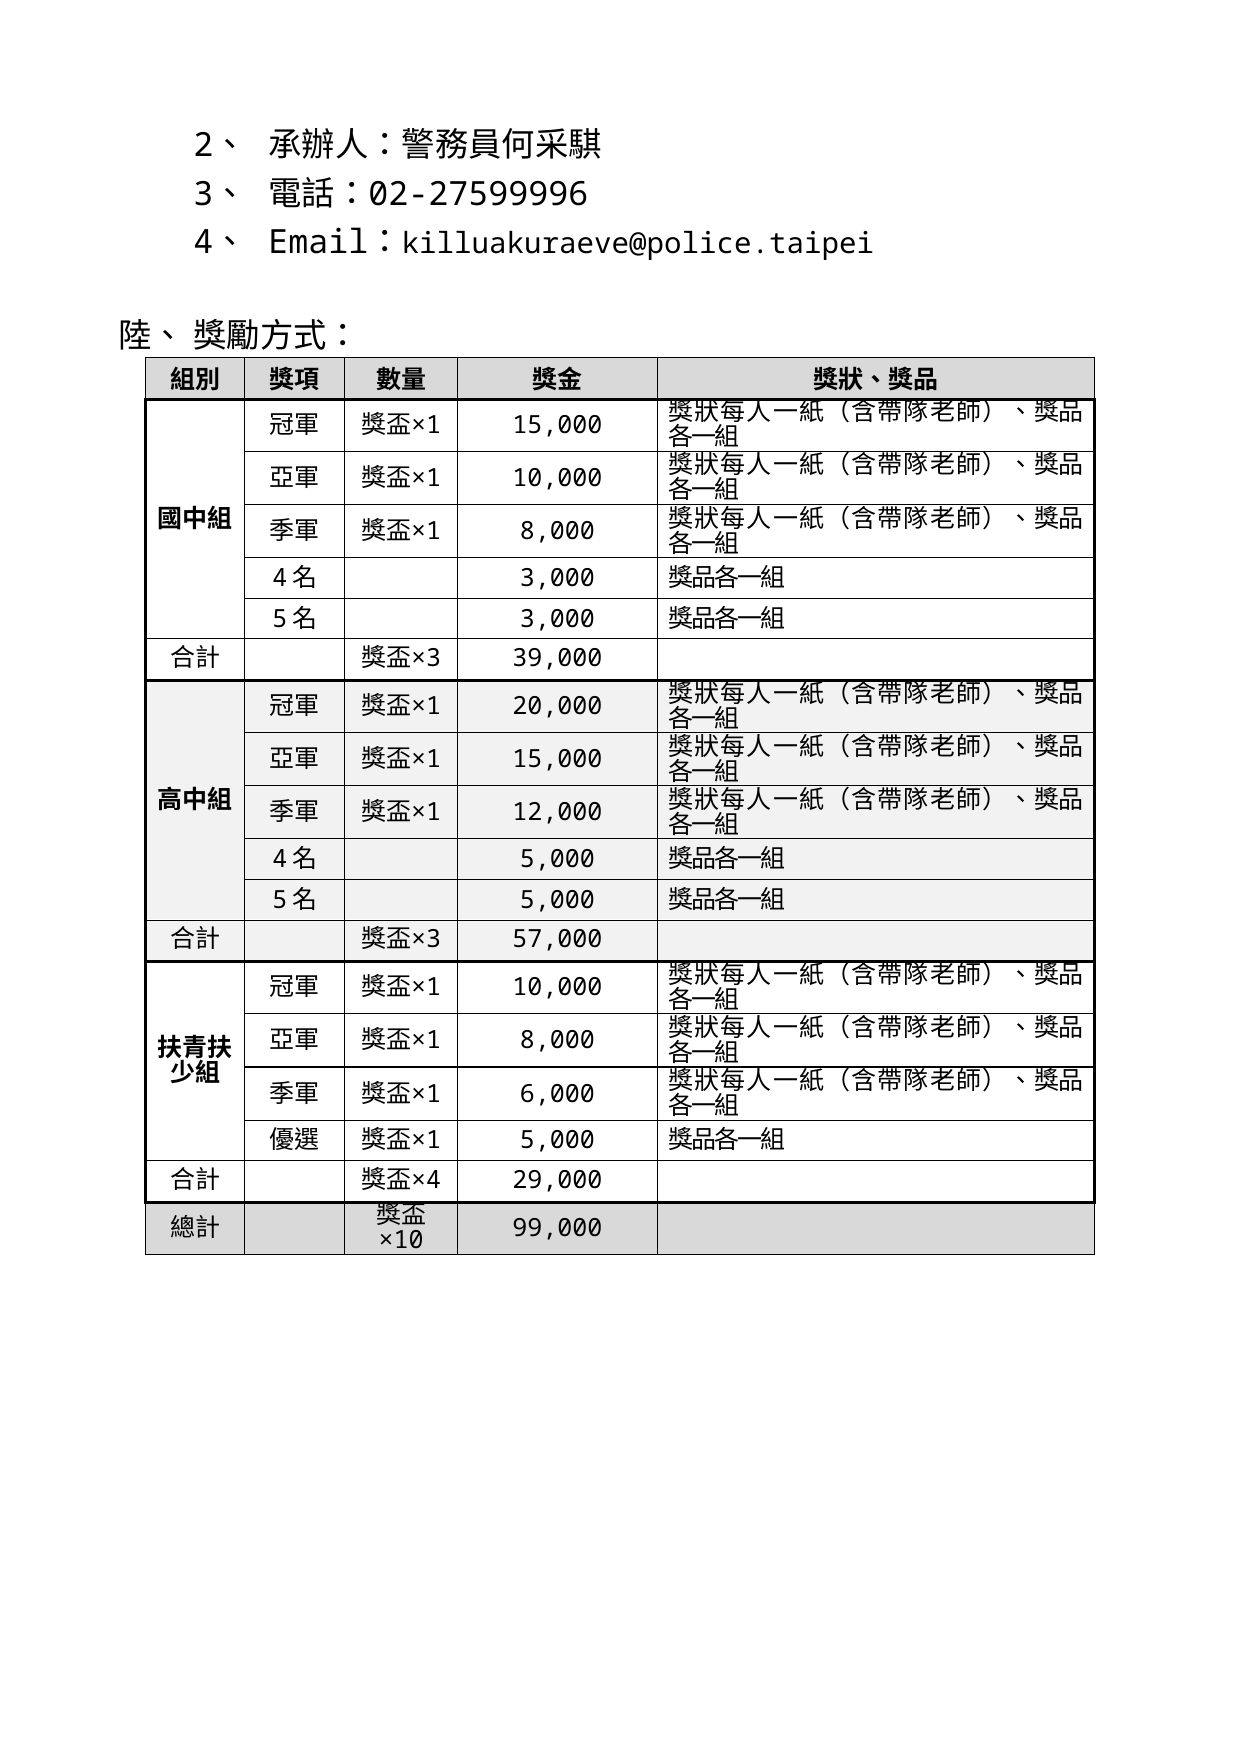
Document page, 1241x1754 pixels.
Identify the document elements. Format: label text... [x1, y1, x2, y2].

table_cell 獎盃×1 [345, 963, 457, 1013]
table_cell 獎狀每人一紙（含帶隊老師）、獎品各一組 [658, 682, 1093, 732]
table_cell 獎盃×3 [345, 921, 457, 960]
table_cell [658, 1161, 1093, 1201]
table_cell [245, 1204, 344, 1254]
table_cell 獎盃×1 [345, 682, 457, 732]
table_cell 獎狀每人一紙（含帶隊老師）、獎品各一組 [658, 963, 1093, 1013]
table_cell 冠軍 [245, 682, 344, 732]
table_cell 15,000 [458, 733, 657, 785]
table_cell 獎盃×1 [345, 733, 457, 785]
table_cell 合計 [147, 1161, 244, 1201]
table_cell 獎品各一組 [658, 1121, 1093, 1160]
table_cell 4名 [245, 558, 344, 598]
table_cell 季軍 [245, 1068, 344, 1119]
table_cell 獎盃×1 [345, 452, 457, 504]
table_cell 5名 [245, 880, 344, 919]
table_cell 獎狀每人一紙（含帶隊老師）、獎品各一組 [658, 505, 1093, 557]
table_cell 10,000 [458, 963, 657, 1013]
table_cell 冠軍 [245, 963, 344, 1013]
table_cell 獎盃×1 [345, 1068, 457, 1119]
table_cell [345, 599, 457, 638]
table_cell 獎盃×4 [345, 1161, 457, 1201]
table_cell 5,000 [458, 880, 657, 919]
table_cell 合計 [147, 639, 244, 679]
table_cell 獎狀每人一紙（含帶隊老師）、獎品各一組 [658, 1068, 1093, 1119]
table_cell 獎盃×10 [345, 1204, 457, 1254]
table_cell [658, 1204, 1094, 1254]
list 電話：02-27599996 [193, 167, 1122, 215]
table_cell [245, 639, 344, 679]
table_cell 高中組 [147, 682, 244, 919]
table_cell 獎盃×1 [345, 1014, 457, 1066]
table_cell 5名 [245, 599, 344, 638]
table_cell 29,000 [458, 1161, 657, 1201]
table_cell 亞軍 [245, 1014, 344, 1066]
table_cell 國中組 [147, 401, 244, 638]
table_cell 4名 [245, 839, 344, 879]
table_cell [345, 839, 457, 879]
table_cell 3,000 [458, 599, 657, 638]
table_cell 獎品各一組 [658, 599, 1093, 638]
table_cell 獎狀每人一紙（含帶隊老師）、獎品各一組 [658, 401, 1093, 451]
table_cell 20,000 [458, 682, 657, 732]
table_cell [245, 921, 344, 960]
table_cell 獎盃×1 [345, 786, 457, 838]
table_cell 6,000 [458, 1068, 657, 1119]
table_cell [345, 880, 457, 919]
table_cell 8,000 [458, 505, 657, 557]
table_cell 合計 [147, 921, 244, 960]
table_cell 獎狀每人一紙（含帶隊老師）、獎品各一組 [658, 1014, 1093, 1066]
table_cell 冠軍 [245, 401, 344, 451]
table_cell 亞軍 [245, 452, 344, 504]
table_cell 12,000 [458, 786, 657, 838]
table_header 獎金 [458, 358, 657, 398]
table_cell 獎狀每人一紙（含帶隊老師）、獎品各一組 [658, 452, 1093, 504]
table_cell [245, 1161, 344, 1201]
list 承辦人：警務員何采騏 [193, 118, 1122, 167]
list Email：killuakuraeve@police.taipei [193, 215, 1122, 263]
table_cell 獎品各一組 [658, 880, 1093, 919]
table_cell 5,000 [458, 1121, 657, 1160]
table_cell 扶青扶少組 [147, 963, 244, 1160]
table_cell 亞軍 [245, 733, 344, 785]
table_cell 獎品各一組 [658, 839, 1093, 879]
table_cell 季軍 [245, 505, 344, 557]
table_cell 獎盃×1 [345, 401, 457, 451]
table_cell 優選 [245, 1121, 344, 1160]
table_cell 57,000 [458, 921, 657, 960]
table_cell 15,000 [458, 401, 657, 451]
table_cell 10,000 [458, 452, 657, 504]
table_header 組別 [146, 358, 244, 398]
table_cell 39,000 [458, 639, 657, 679]
table_cell 獎盃×1 [345, 1121, 457, 1160]
list 獎勵方式： [118, 309, 1122, 357]
table_header 獎狀、獎品 [658, 358, 1094, 398]
table_cell 獎盃×3 [345, 639, 457, 679]
table_cell [345, 558, 457, 598]
table_cell 8,000 [458, 1014, 657, 1066]
table_cell 5,000 [458, 839, 657, 879]
table_header 獎項 [245, 358, 344, 398]
table_cell [658, 639, 1093, 679]
table_cell [658, 921, 1093, 960]
table_cell 獎狀每人一紙（含帶隊老師）、獎品各一組 [658, 733, 1093, 785]
table_cell 3,000 [458, 558, 657, 598]
table_cell 獎品各一組 [658, 558, 1093, 598]
table_cell 季軍 [245, 786, 344, 838]
table_cell 99,000 [458, 1204, 657, 1254]
table_cell 獎狀每人一紙（含帶隊老師）、獎品各一組 [658, 786, 1093, 838]
table_header 數量 [345, 358, 457, 398]
table_cell 獎盃×1 [345, 505, 457, 557]
table_cell 總計 [146, 1204, 244, 1254]
